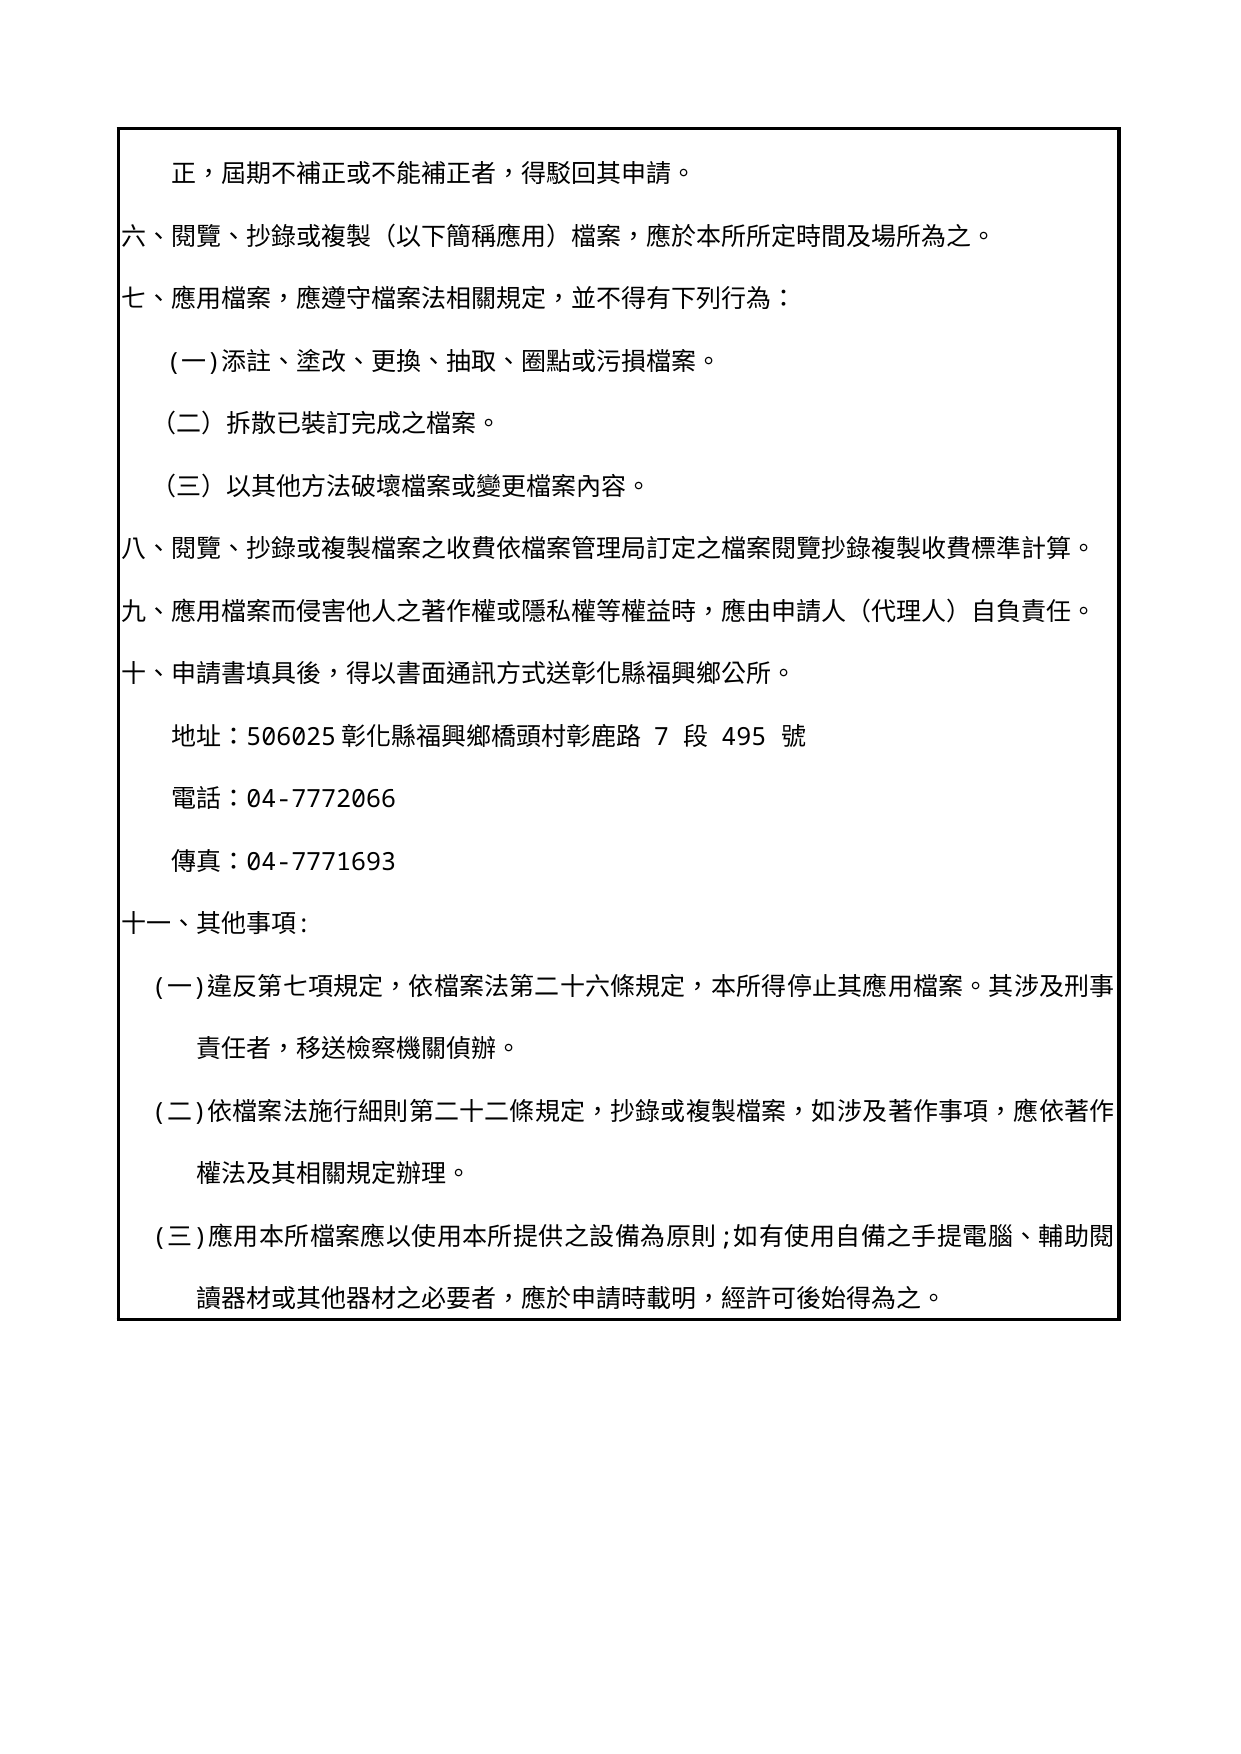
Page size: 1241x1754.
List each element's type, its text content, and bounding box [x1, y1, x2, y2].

table_header 正，屆期不補正或不能補正者，得駁回其申請。 六、閱覽、抄錄或複製（以下簡稱應用）檔案，應於本所所定時間及場所為之。 七、應用檔案，應遵守檔案法相關規定，並不得有下列行為： (一)添註、塗改、更換、抽取、圈點或污損檔案。 （二）拆散已裝訂完成之檔案。 （三）以其他方法破壞檔案或變更檔案內容。 八、閱覽、抄錄或複製檔案之收費依檔案管理局訂定之檔案閱覽抄錄複製收費標準計算。 九、應用檔案而侵害他人之著作權或隱私權等權益時，應由申請人（代理人）自負責任。 十、申請書填具後，得以書面通訊方式送彰化縣福興鄉公所。 地址：506025彰化縣福興鄉橋頭村彰鹿路 7 段 495 號 電話：04-7772066 傳真：04-7771693 十一、其他事項: (一)違反第七項規定，依檔案法第二十六條規定，本所得停止其應用檔案。其涉及刑事責任者，移送檢察機關偵辦。 (二)依檔案法施行細則第二十二條規定，抄錄或複製檔案，如涉及著作事項，應依著作權法及其相關規定辦理。 (三)應用本所檔案應以使用本所提供之設備為原則;如有使用自備之手提電腦、輔助閱讀器材或其他器材之必要者，應於申請時載明，經許可後始得為之。 [120, 130, 1117, 1318]
